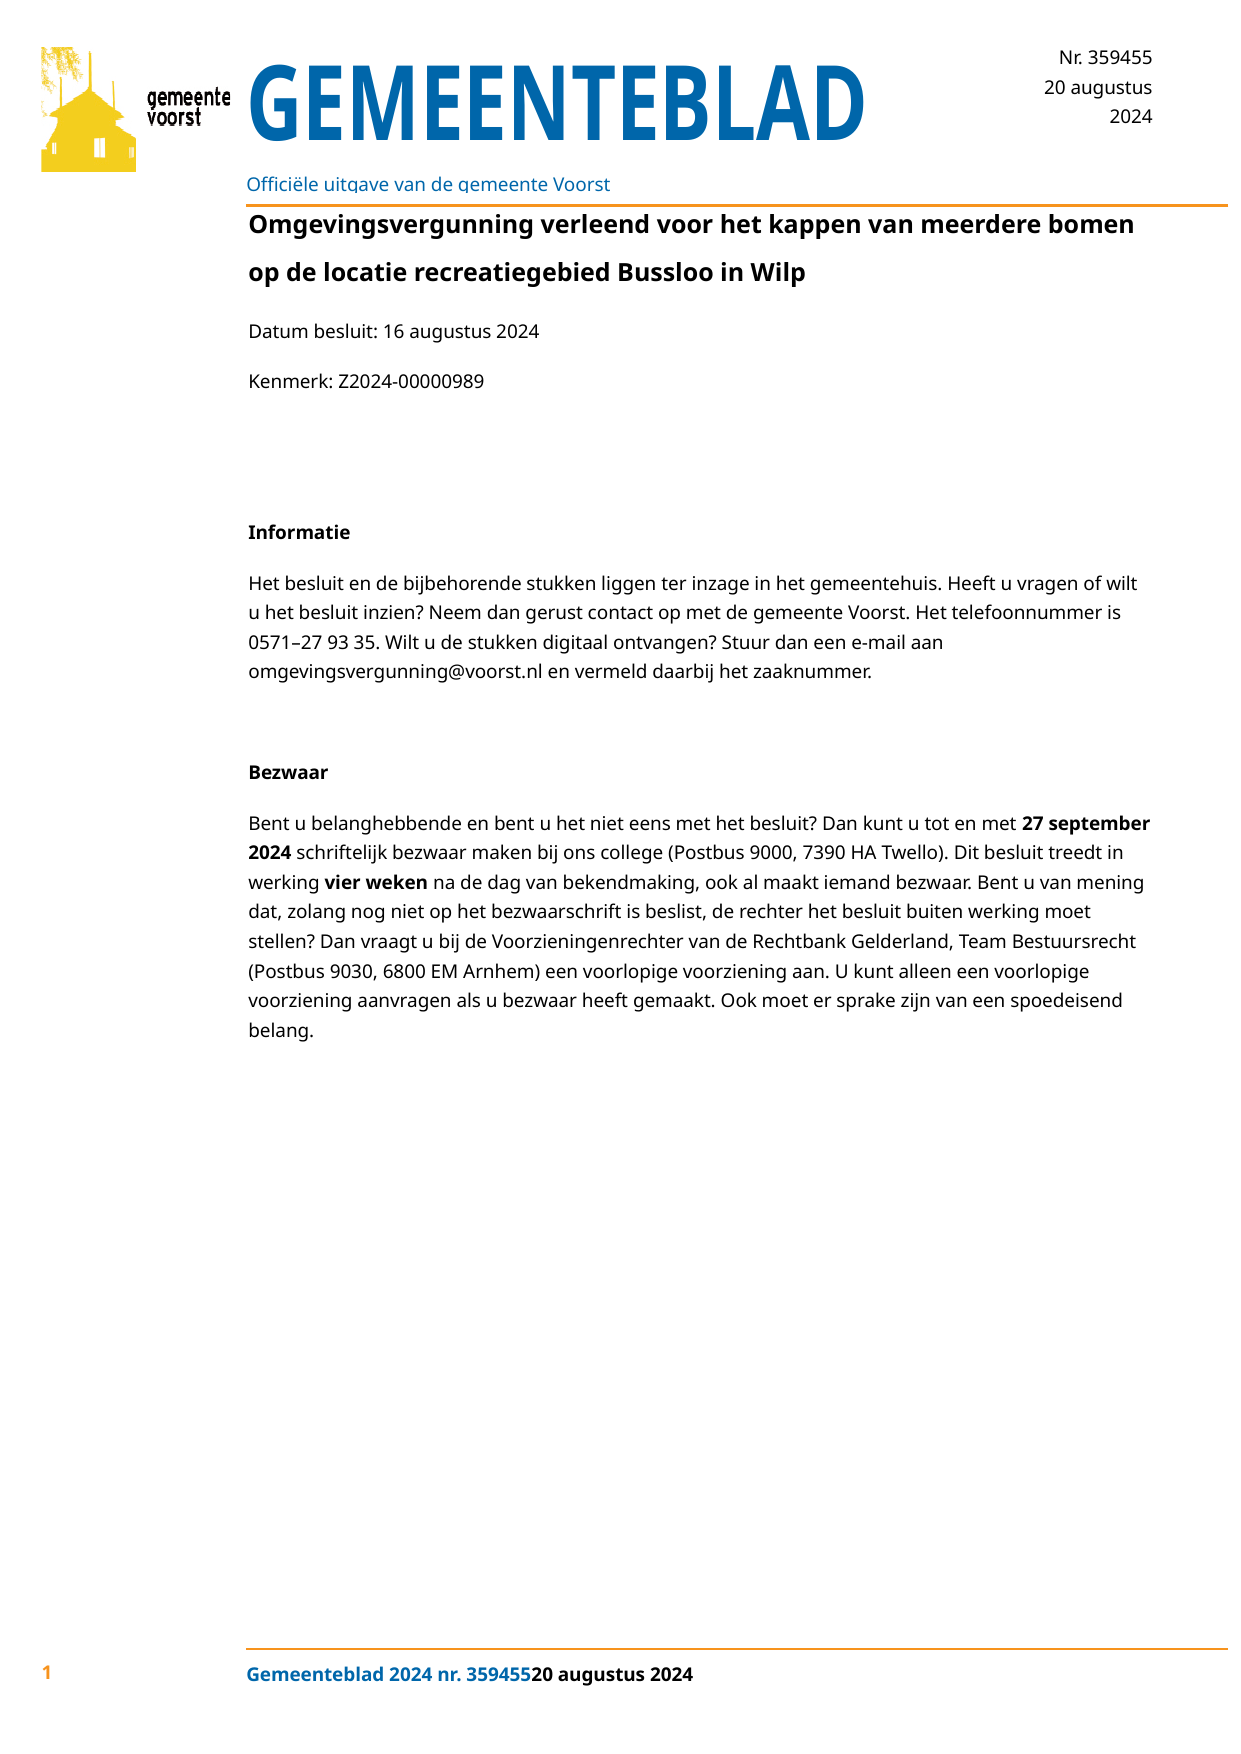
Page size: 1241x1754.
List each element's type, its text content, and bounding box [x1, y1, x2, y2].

text Bezwaar [248, 759, 1152, 785]
text Kenmerk: Z2024-00000989 [248, 368, 1152, 394]
text Informatie [248, 519, 1152, 545]
picture [41, 47, 231, 172]
text Bent u belanghebbende en bent u het niet eens met het besluit? Dan kunt u tot en met 27 september 2024 schriftelijk bezwaar maken bij ons college (Postbus 9000, 7390 HA Twello). Dit besluit treedt in werking vier weken na de dag van bekendmaking, ook al maakt iemand bezwaar. Bent u van mening dat, zolang nog niet op het bezwaarschrift is beslist, de rechter het besluit buiten werking moet stellen? Dan vraagt u bij de Voorzieningenrechter van de Rechtbank Gelderland, Team Bestuursrecht (Postbus 9030, 6800 EM Arnhem) een voorlopige voorziening aan. U kunt alleen een voorlopige voorziening aanvragen als u bezwaar heeft gemaakt. Ook moet er sprake zijn van een spoedeisend belang. [248, 810, 1152, 1043]
text Datum besluit: 16 augustus 2024 [248, 318, 1152, 344]
text Omgevingsvergunning verleend voor het kappen van meerdere bomen op de locatie recreatiegebied Bussloo in Wilp [248, 207, 1152, 288]
text Het besluit en de bijbehorende stukken liggen ter inzage in het gemeentehuis. Heeft u vragen of wilt u het besluit inzien? Neem dan gerust contact op met de gemeente Voorst. Het telefoonnummer is 0571–27 93 35. Wilt u de stukken digitaal ontvangen? Stuur dan een e-mail aan omgevingsvergunning@voorst.nl en vermeld daarbij het zaaknummer. [248, 570, 1152, 684]
